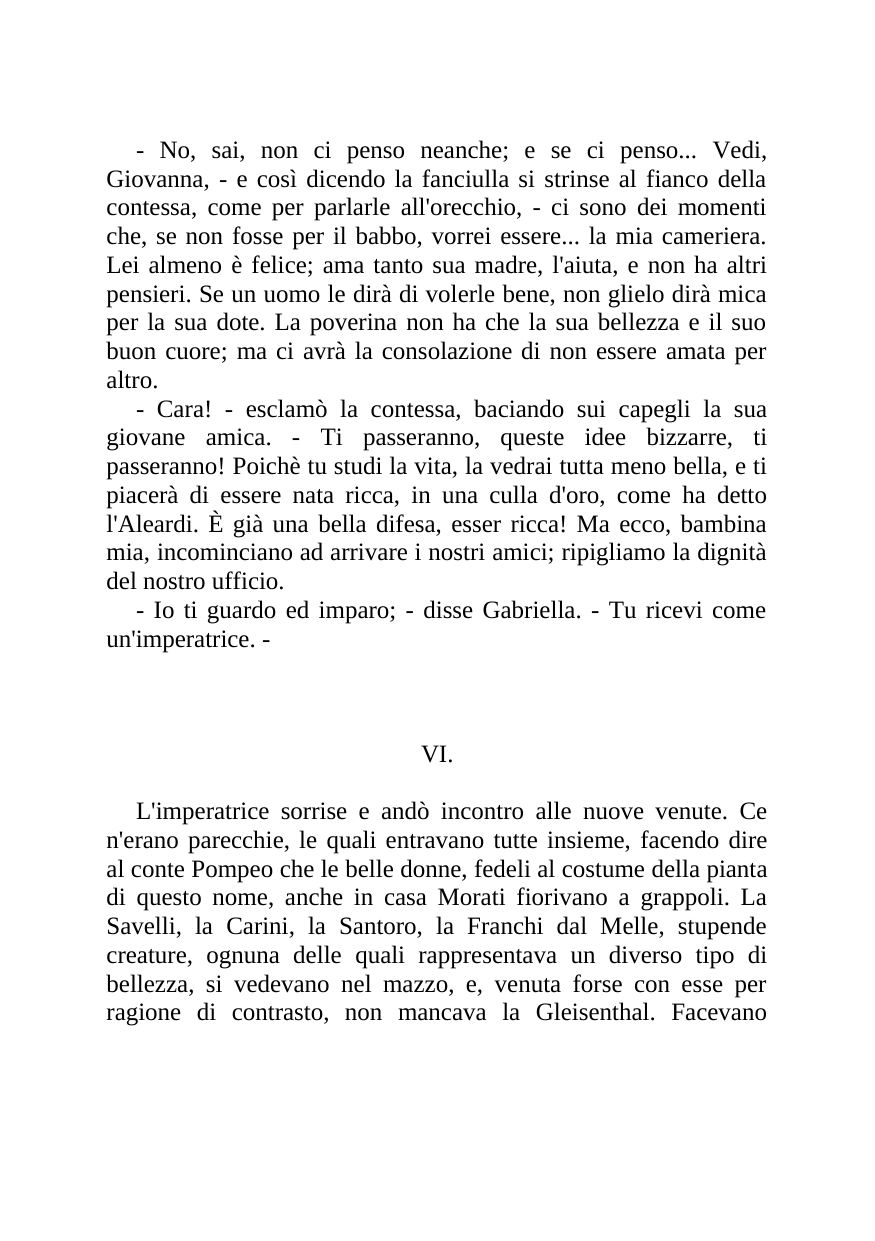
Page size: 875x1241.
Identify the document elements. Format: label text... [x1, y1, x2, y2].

text - No, sai, non ci penso neanche; e se ci penso... Vedi, Giovanna, - e così dicendo la fanciulla si strinse al fianco della contessa, come per parlarle all'orecchio, - ci sono dei momenti che, se non fosse per il babbo, vorrei essere... la mia cameriera. Lei almeno è felice; ama tanto sua madre, l'aiuta, e non ha altri pensieri. Se un uomo le dirà di volerle bene, non glielo dirà mica per la sua dote. La poverina non ha che la sua bellezza e il suo buon cuore; ma ci avrà la consolazione di non essere amata per altro. [106, 135, 768, 394]
text L'imperatrice sorrise e andò incontro alle nuove venute. Ce n'erano parecchie, le quali entravano tutte insieme, facendo dire al conte Pompeo che le belle donne, fedeli al costume della pianta di questo nome, anche in casa Morati fiorivano a grappoli. La Savelli, la Carini, la Santoro, la Franchi dal Melle, stupende creature, ognuna delle quali rappresentava un diverso tipo di bellezza, si vedevano nel mazzo, e, venuta forse con esse per ragione di contrasto, non mancava la Gleisenthal. Facevano [106, 796, 768, 1026]
text - Cara! - esclamò la contessa, baciando sui capegli la sua giovane amica. - Ti passeranno, queste idee bizzarre, ti passeranno! Poichè tu studi la vita, la vedrai tutta meno bella, e ti piacerà di essere nata ricca, in una culla d'oro, come ha detto l'Aleardi. È già una bella difesa, esser ricca! Ma ecco, bambina mia, incominciano ad arrivare i nostri amici; ripigliamo la dignità del nostro ufficio. [106, 394, 768, 595]
text - Io ti guardo ed imparo; - disse Gabriella. - Tu ricevi come un'imperatrice. - [106, 595, 768, 652]
text VI. [106, 739, 768, 767]
